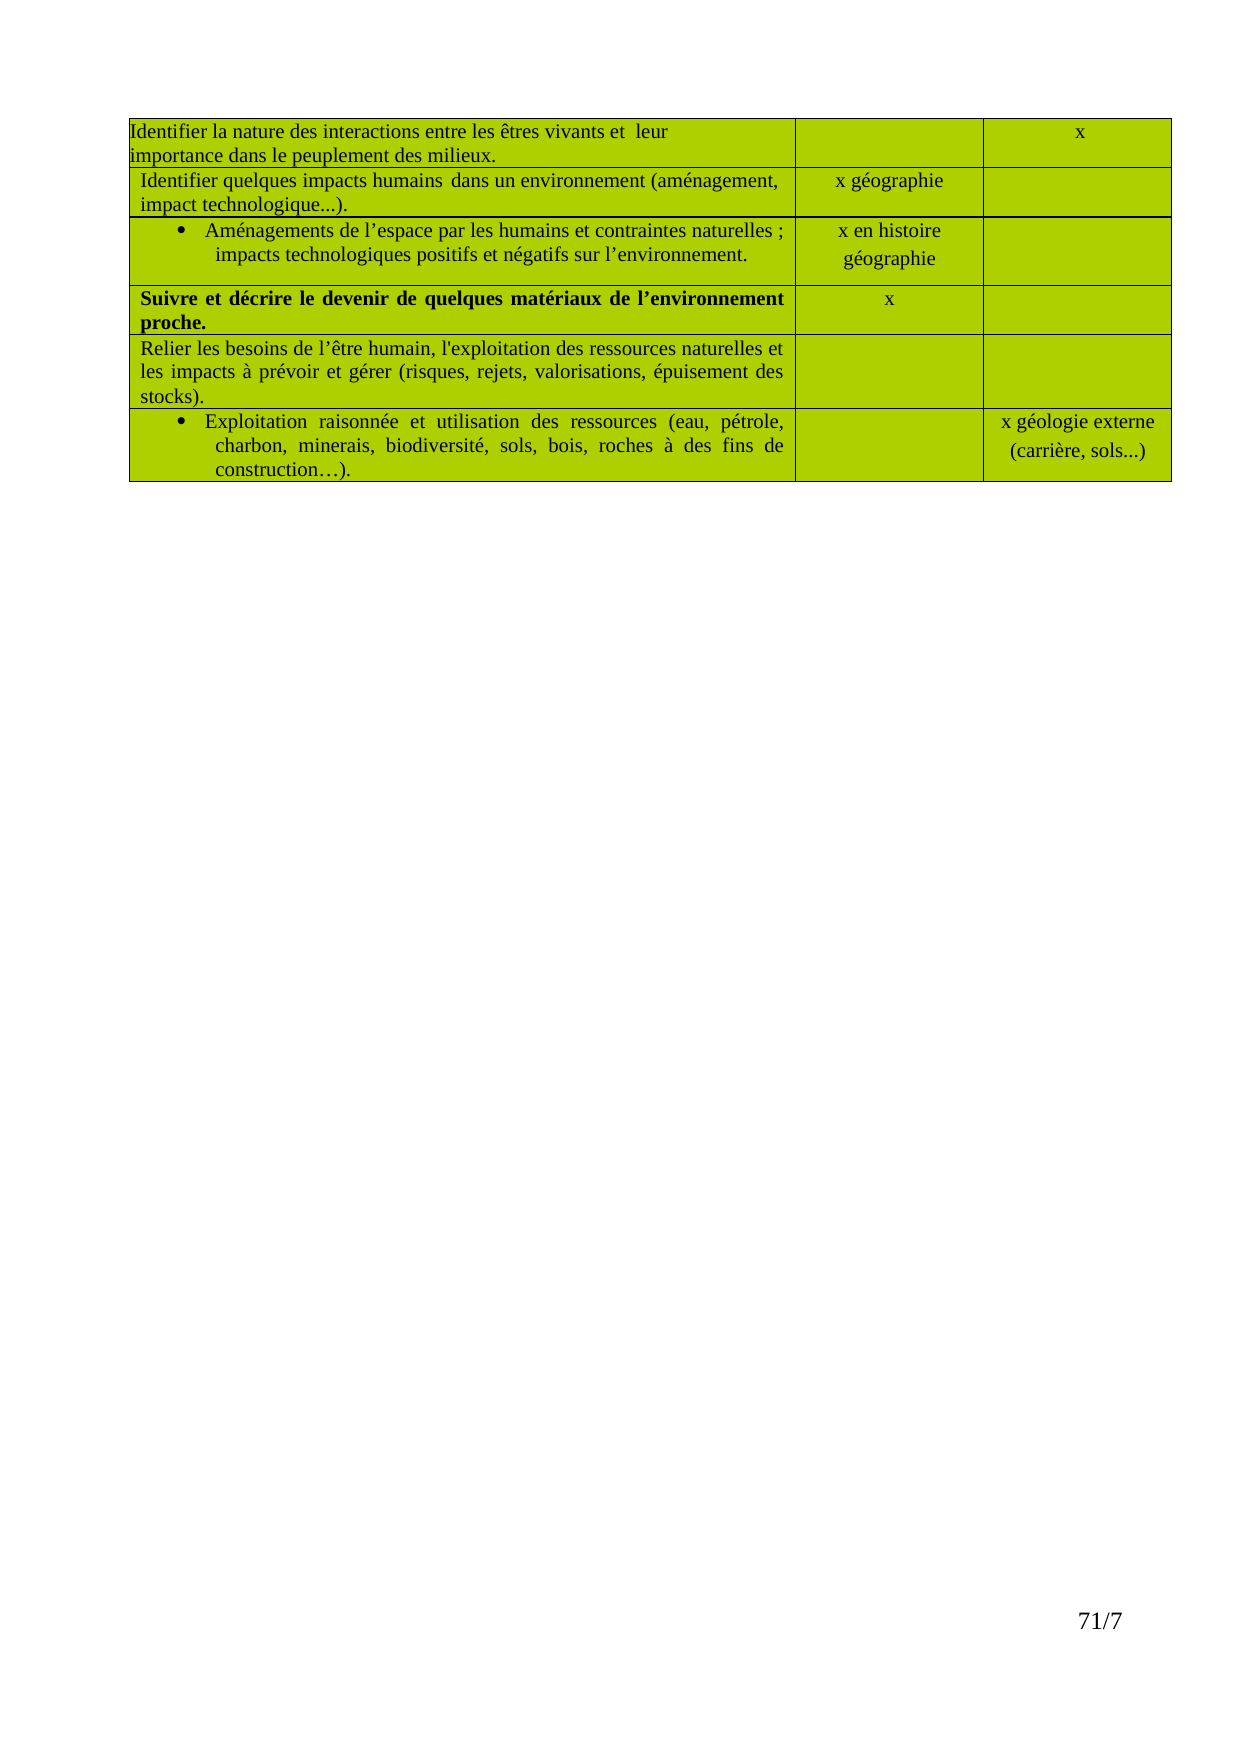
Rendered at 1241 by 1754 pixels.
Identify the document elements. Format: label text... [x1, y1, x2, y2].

table_header Identifier la nature des interactions entre les êtres vivants et leur importance dans le peuplement des milieux. [130, 119, 795, 167]
table_cell x [796, 286, 983, 334]
table_cell x géographie [796, 168, 983, 216]
table_cell [984, 335, 1171, 408]
table_cell Exploitation raisonnée et utilisation des ressources (eau, pétrole, charbon, minerais, biodiversité, sols, bois, roches à des fins de construction…). [130, 409, 795, 481]
table_cell [984, 218, 1171, 285]
table_cell x géologie externe (carrière, sols...) [984, 409, 1171, 481]
table_header x [984, 119, 1171, 167]
table_cell [796, 335, 983, 408]
table_cell Aménagements de l’espace par les humains et contraintes naturelles ; impacts technologiques positifs et négatifs sur l’environnement. [130, 218, 795, 285]
table_cell [984, 286, 1171, 334]
table_cell [796, 409, 983, 481]
table_cell Suivre et décrire le devenir de quelques matériaux de l’environnement proche. [130, 286, 795, 334]
table_cell x en histoire géographie [796, 218, 983, 285]
table_cell [984, 168, 1171, 216]
table_cell Identifier quelques impacts humains dans un environnement (aménagement, impact technologique...). [130, 168, 795, 216]
table_cell Relier les besoins de l’être humain, l'exploitation des ressources naturelles et les impacts à prévoir et gérer (risques, rejets, valorisations, épuisement des stocks). [130, 335, 795, 408]
table_header [796, 119, 983, 167]
